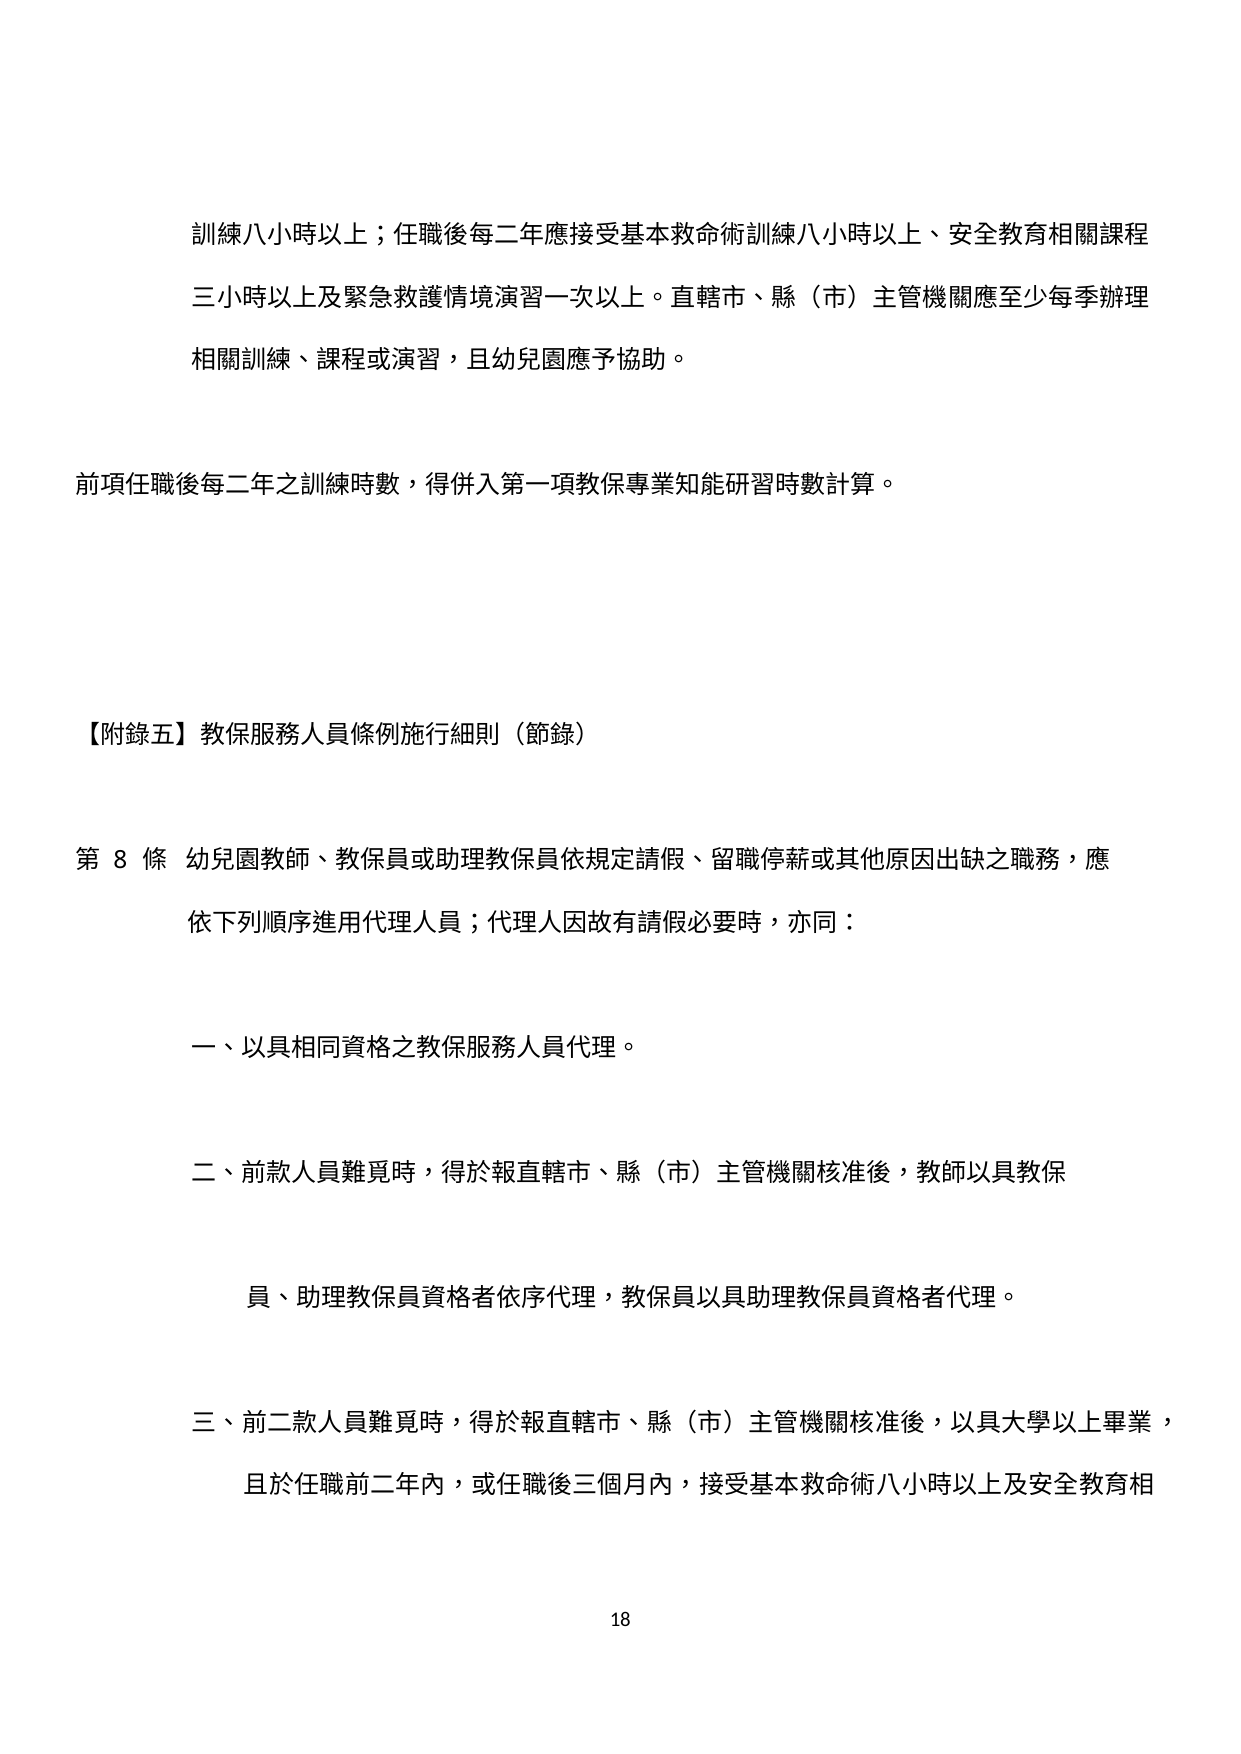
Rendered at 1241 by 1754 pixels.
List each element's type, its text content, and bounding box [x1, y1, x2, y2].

text 訓練八小時以上；任職後每二年應接受基本救命術訓練八小時以上、安全教育相關課程三小時以上及緊急救護情境演習一次以上。直轄市、縣（市）主管機關應至少每季辦理相關訓練、課程或演習，且幼兒園應予協助。 [192, 191, 1153, 379]
text 【附錄五】教保服務人員條例施行細則（節錄） [75, 691, 1165, 754]
text 三、前二款人員難覓時，得於報直轄市、縣（市）主管機關核准後，以具大學以上畢業，且於任職前二年內，或任職後三個月內，接受基本救命術八小時以上及安全教育相關課程三小時以上者代理之。 [191, 1379, 1155, 1504]
text 前項任職後每二年之訓練時數，得併入第一項教保專業知能研習時數計算。 [75, 441, 1165, 504]
text 員、助理教保員資格者依序代理，教保員以具助理教保員資格者代理。 [246, 1254, 1165, 1316]
text 一、以具相同資格之教保服務人員代理。 [192, 1004, 1165, 1066]
text 二、前款人員難覓時，得於報直轄市、縣（市）主管機關核准後，教師以具教保 [192, 1129, 1165, 1191]
text 第 8 條 幼兒園教師、教保員或助理教保員依規定請假、留職停薪或其他原因出缺之職務，應依下列順序進用代理人員；代理人因故有請假必要時，亦同： [75, 816, 1123, 941]
